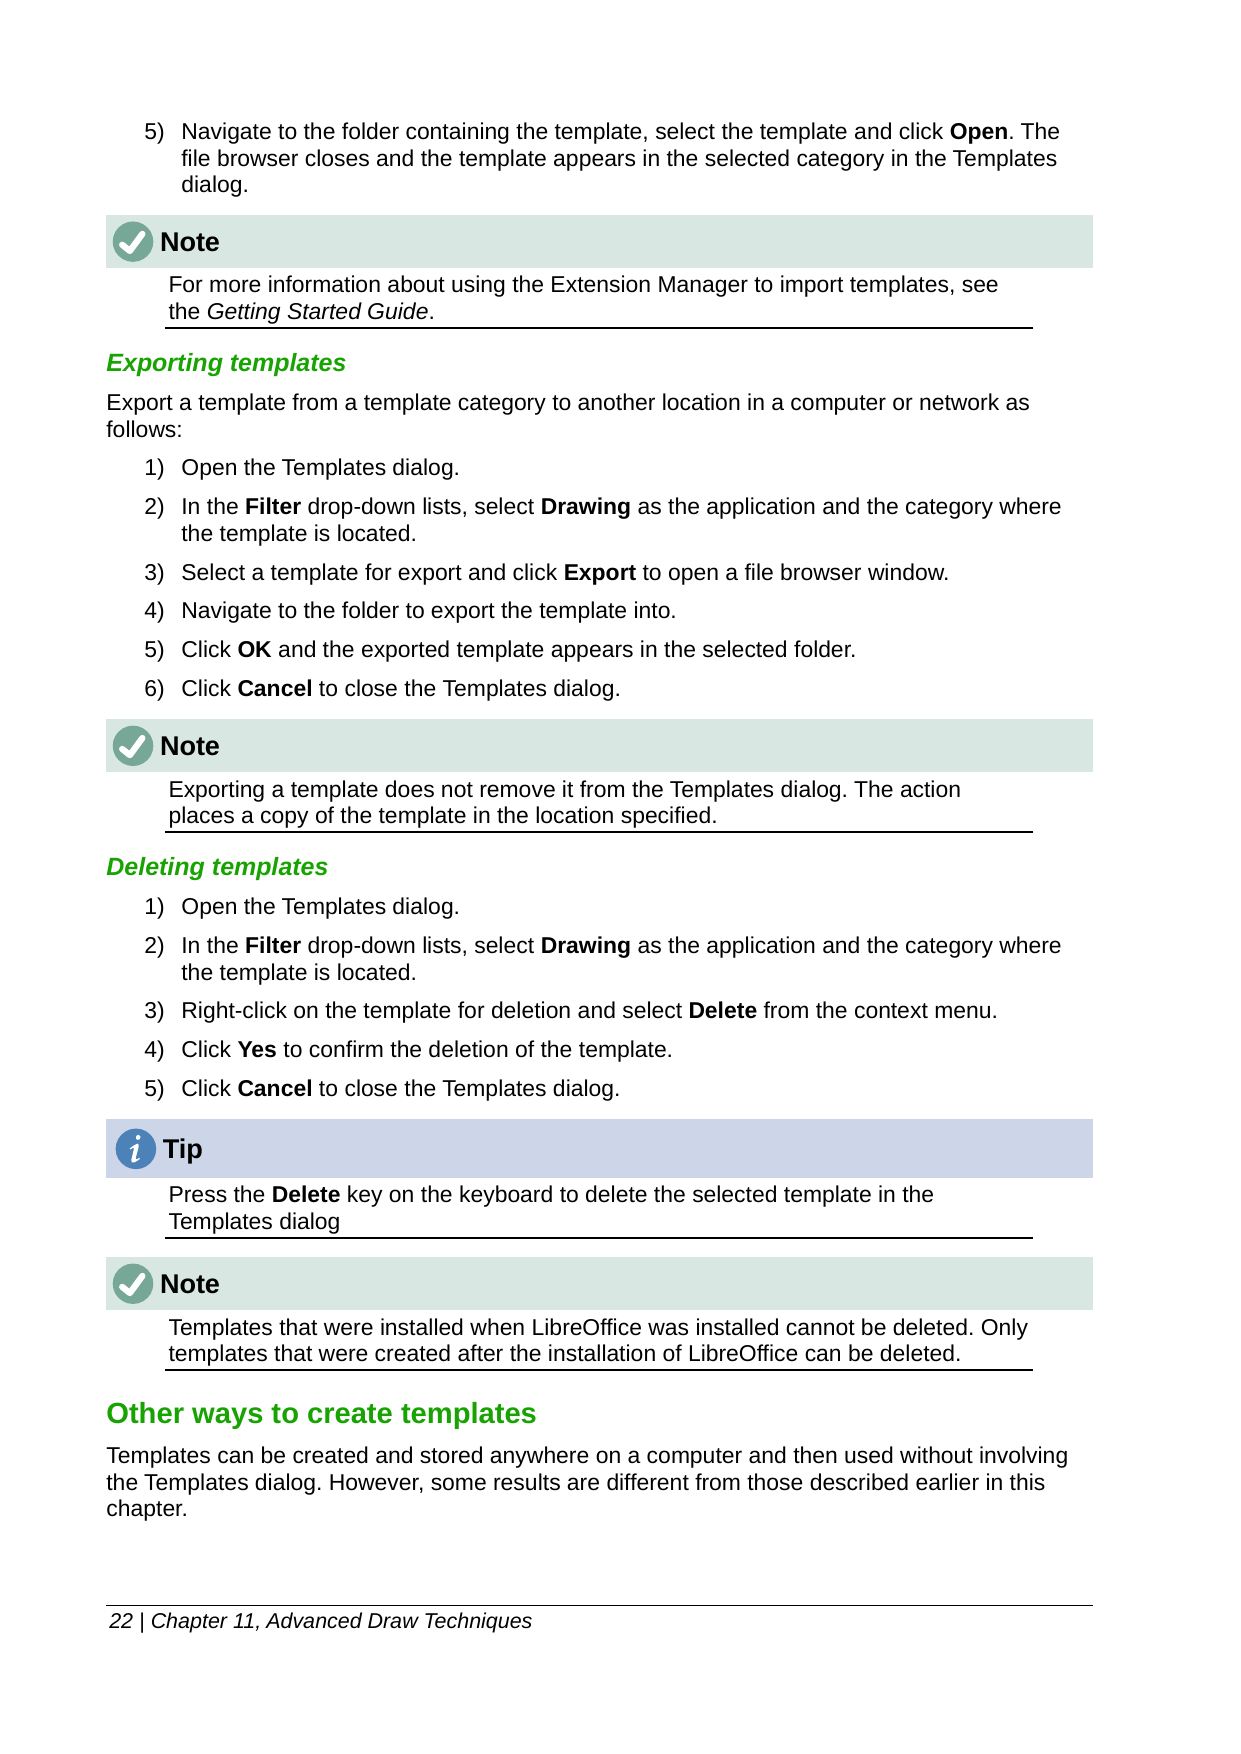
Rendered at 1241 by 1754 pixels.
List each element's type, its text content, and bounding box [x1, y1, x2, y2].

list Select a template for export and click Export to open a file browser window. [164, 558, 1093, 585]
list In the Filter drop-down lists, select Drawing as the application and the category where the template is located. [164, 932, 1093, 985]
subtitle Deleting templates [106, 852, 1093, 881]
text Press the Delete key on the keyboard to delete the selected template in the Templates dialog [165, 1178, 1033, 1237]
list Navigate to the folder to export the template into. [164, 597, 1093, 624]
text Templates that were installed when LibreOffice was installed cannot be deleted. Only templates that were created after the installation of LibreOffice can be deleted. [165, 1310, 1033, 1369]
subtitle Exporting templates [106, 348, 1093, 377]
list Click Cancel to close the Templates dialog. [164, 1075, 1093, 1101]
list Navigate to the folder containing the template, select the template and click Open. The file browser closes and the template appears in the selected category in the Templates dialog. [164, 118, 1093, 197]
list Open the Templates dialog. [164, 893, 1093, 920]
subtitle Tip [106, 1119, 1093, 1178]
list Click Yes to confirm the deletion of the template. [164, 1036, 1093, 1063]
list Click Cancel to close the Templates dialog. [164, 675, 1093, 701]
text Export a template from a template category to another location in a computer or network as follows: [106, 389, 1093, 442]
subtitle Other ways to create templates [106, 1396, 1093, 1430]
text Templates can be created and stored anywhere on a computer and then used without involving the Templates dialog. However, some results are different from those described earlier in this chapter. [106, 1442, 1093, 1521]
subtitle Note [106, 215, 1093, 268]
list Click OK and the exported template appears in the selected folder. [164, 636, 1093, 662]
subtitle Note [106, 1257, 1093, 1310]
list Open the Templates dialog. [164, 454, 1093, 481]
text Exporting a template does not remove it from the Templates dialog. The action places a copy of the template in the location specified. [165, 772, 1033, 831]
list In the Filter drop-down lists, select Drawing as the application and the category where the template is located. [164, 493, 1093, 546]
subtitle Note [106, 719, 1093, 772]
text For more information about using the Extension Manager to import templates, see the Getting Started Guide. [165, 268, 1033, 327]
list Right-click on the template for deletion and select Delete from the context menu. [164, 997, 1093, 1024]
